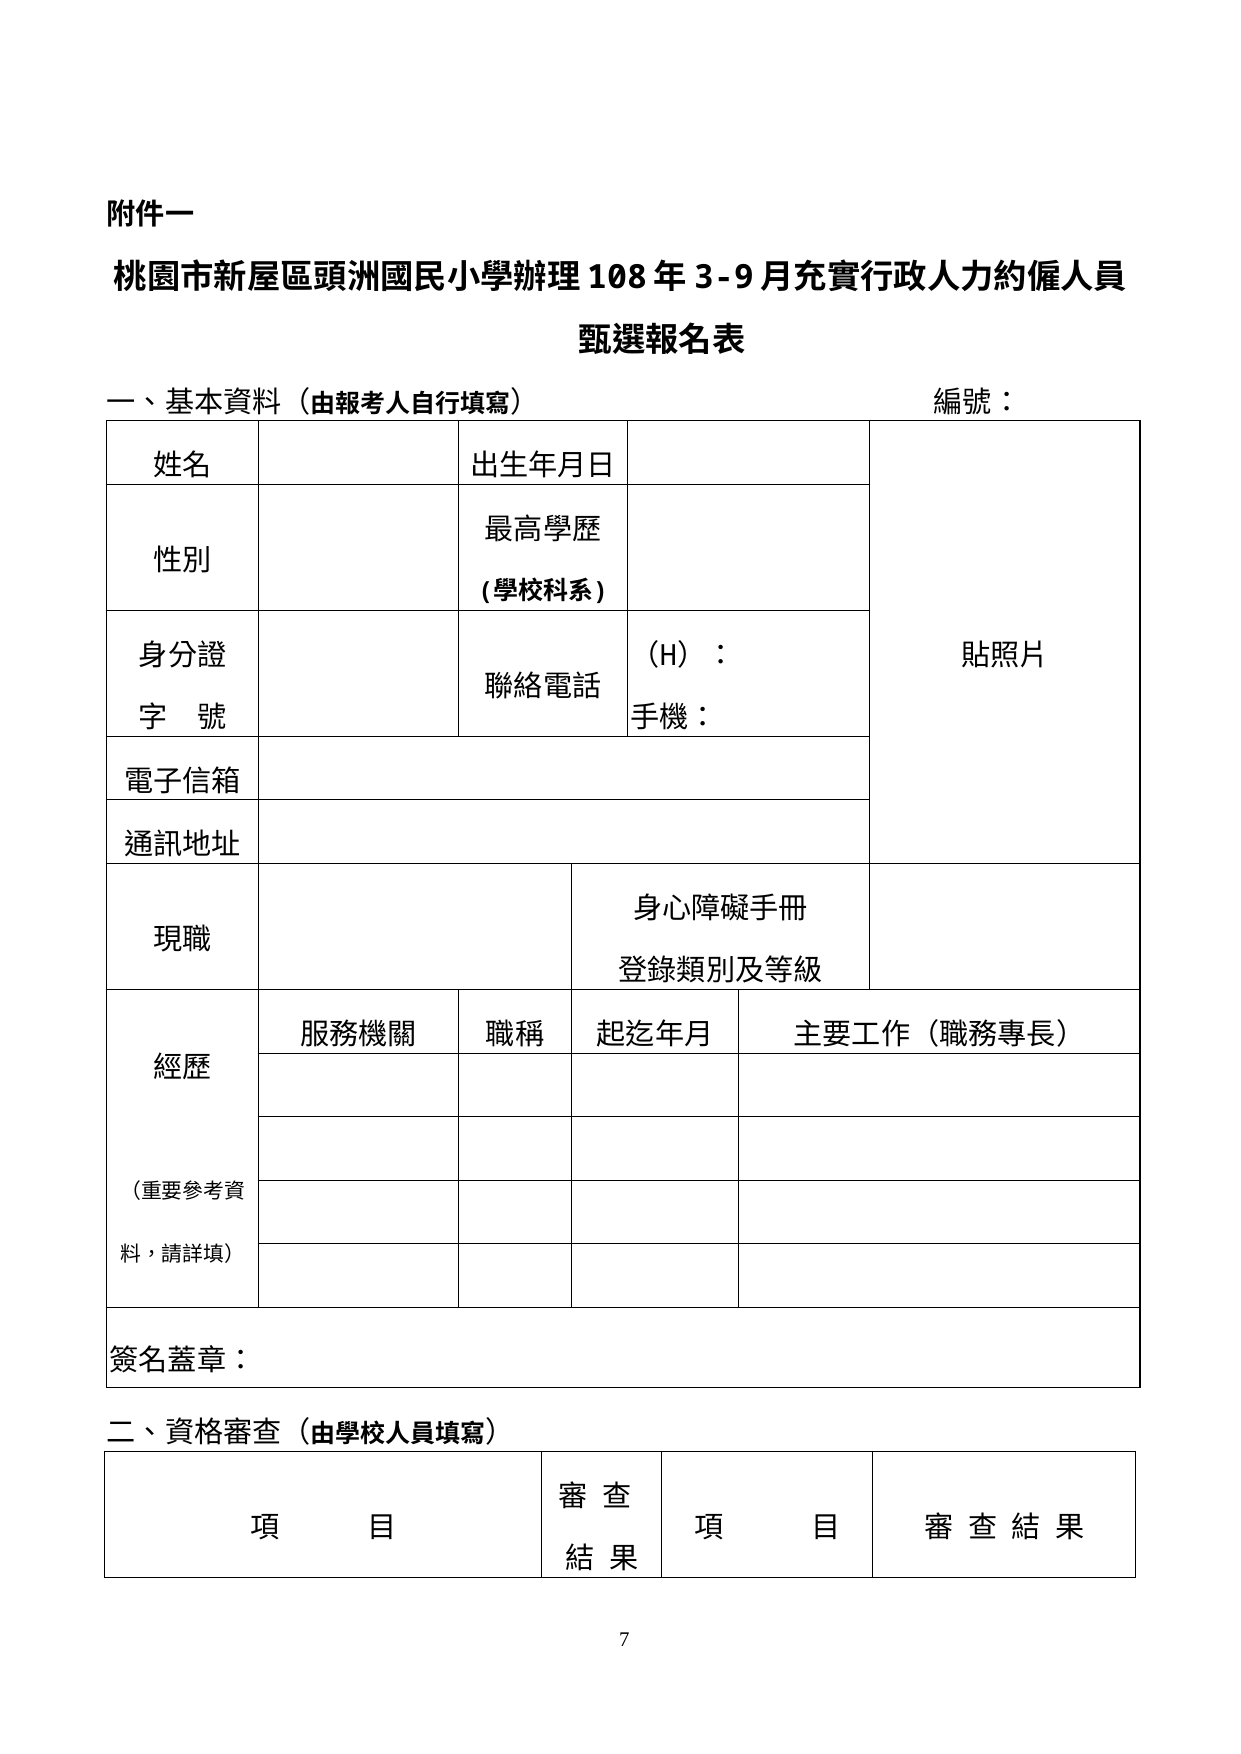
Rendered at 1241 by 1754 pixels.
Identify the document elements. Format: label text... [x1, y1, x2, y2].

table_cell [259, 485, 458, 610]
table_cell [459, 1117, 571, 1179]
table_cell [870, 864, 1139, 989]
table_cell 身心障礙手冊 登錄類別及等級 [572, 864, 869, 989]
table_cell [572, 1117, 738, 1179]
table_cell 最高學歷 (學校科系) [459, 485, 627, 610]
table_cell [572, 1181, 738, 1243]
table_cell 主要工作（職務專長） [739, 990, 1139, 1052]
table_cell [739, 1054, 1139, 1116]
table_cell [459, 1244, 571, 1307]
table_cell [259, 737, 869, 799]
table_cell 性別 [107, 485, 258, 610]
table_cell [739, 1117, 1139, 1179]
table_header 貼照片 [870, 421, 1139, 863]
table_cell 簽名蓋章： [107, 1308, 1139, 1387]
table_cell 電子信箱 [107, 737, 258, 799]
table_cell 聯絡電話 [459, 611, 627, 736]
text 桃園市新屋區頭洲國民小學辦理108年3-9月充實行政人力約僱人員甄選報名表 [106, 233, 1134, 358]
table_cell [459, 1054, 571, 1116]
table_header [628, 421, 869, 484]
table_cell [739, 1181, 1139, 1243]
table_cell 現職 [107, 864, 258, 989]
table_cell （H）： 手機： [628, 611, 869, 736]
table_cell [259, 1181, 458, 1243]
table_cell [259, 1117, 458, 1179]
table_cell [739, 1244, 1139, 1307]
table_cell [259, 1244, 458, 1307]
table_header 項 目 [105, 1452, 541, 1577]
table_cell [259, 1054, 458, 1116]
table_cell [259, 800, 869, 863]
table_header 審 查 結 果 [873, 1452, 1135, 1577]
text 二、資格審查（由學校人員填寫） [106, 1388, 1134, 1451]
text 一、基本資料（由報考人自行填寫） 編號： [106, 358, 1134, 420]
table_cell [628, 485, 869, 610]
table_cell 職稱 [459, 990, 571, 1052]
table_cell [572, 1054, 738, 1116]
text 附件一 [106, 170, 1134, 233]
table_header [259, 421, 458, 484]
table_header 姓名 [107, 421, 258, 484]
table_cell 通訊地址 [107, 800, 258, 863]
table_cell [259, 864, 571, 989]
table_cell [459, 1181, 571, 1243]
table_cell 起迄年月 [572, 990, 738, 1052]
table_header 項 目 [662, 1452, 872, 1577]
table_cell [572, 1244, 738, 1307]
table_cell [259, 611, 458, 736]
table_header 出生年月日 [459, 421, 627, 484]
table_cell 經歷 （重要參考資料，請詳填） [107, 990, 258, 1307]
table_cell 身分證 字 號 [107, 611, 258, 736]
table_cell 服務機關 [259, 990, 458, 1052]
table_header 審 查 結 果 [542, 1452, 661, 1577]
